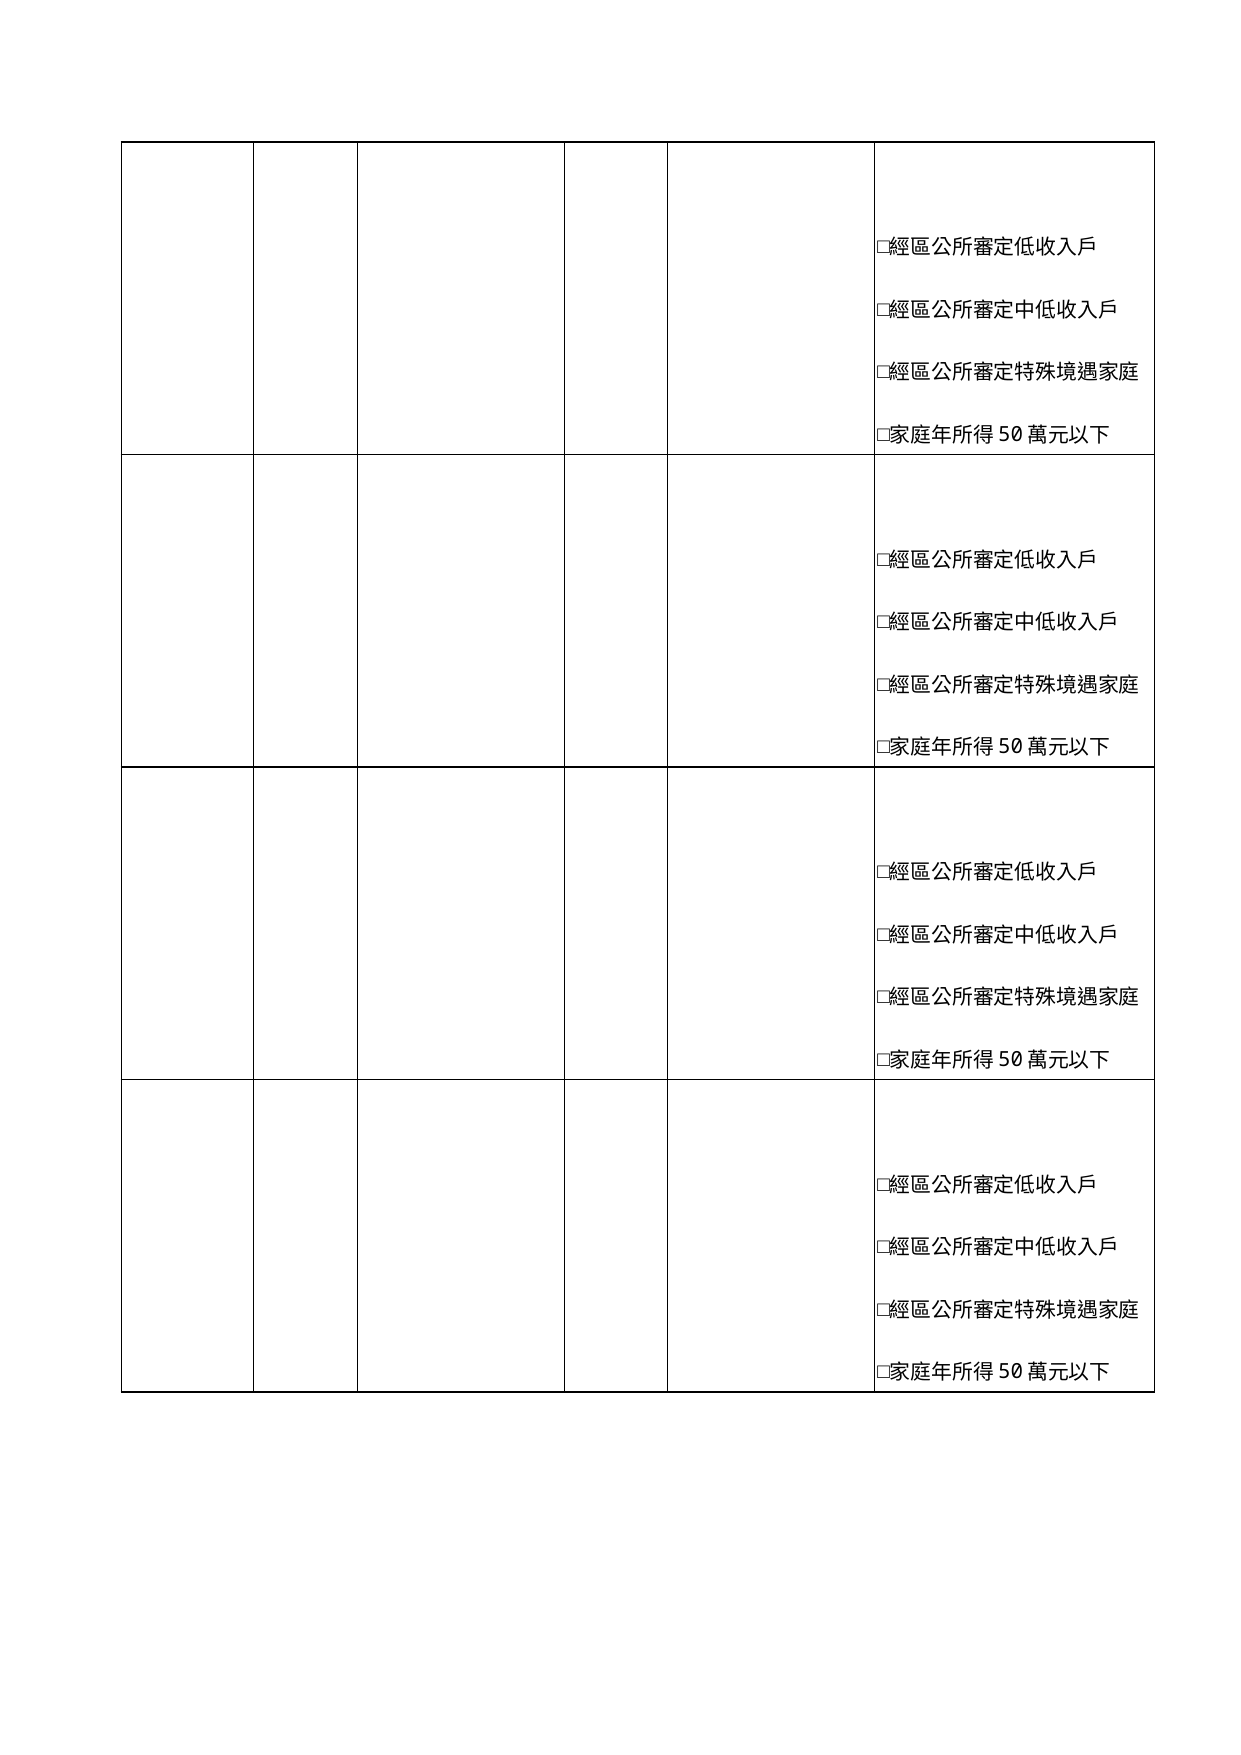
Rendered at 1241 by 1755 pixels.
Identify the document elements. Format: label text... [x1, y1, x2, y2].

table_cell [122, 1080, 253, 1391]
table_cell □經區公所審定低收入戶 □經區公所審定中低收入戶 □經區公所審定特殊境遇家庭 □家庭年所得50萬元以下 [875, 143, 1154, 454]
table_cell [358, 455, 564, 766]
table_cell [358, 143, 564, 454]
table_cell [254, 1080, 357, 1391]
table_cell [565, 768, 667, 1079]
table_cell [122, 455, 253, 766]
table_cell □經區公所審定低收入戶 □經區公所審定中低收入戶 □經區公所審定特殊境遇家庭 □家庭年所得50萬元以下 [875, 455, 1154, 766]
table_cell [122, 143, 253, 454]
table_cell [565, 455, 667, 766]
table_cell [668, 1080, 874, 1391]
table_cell [565, 1080, 667, 1391]
table_cell [122, 768, 253, 1079]
table_cell [254, 455, 357, 766]
table_cell [668, 768, 874, 1079]
table_cell □經區公所審定低收入戶 □經區公所審定中低收入戶 □經區公所審定特殊境遇家庭 □家庭年所得50萬元以下 [875, 1080, 1154, 1391]
table_cell [668, 143, 874, 454]
table_cell [358, 1080, 564, 1391]
table_cell [668, 455, 874, 766]
table_cell [254, 143, 357, 454]
table_cell □經區公所審定低收入戶 □經區公所審定中低收入戶 □經區公所審定特殊境遇家庭 □家庭年所得50萬元以下 [875, 768, 1154, 1079]
table_cell [358, 768, 564, 1079]
table_cell [565, 143, 667, 454]
table_cell [254, 768, 357, 1079]
